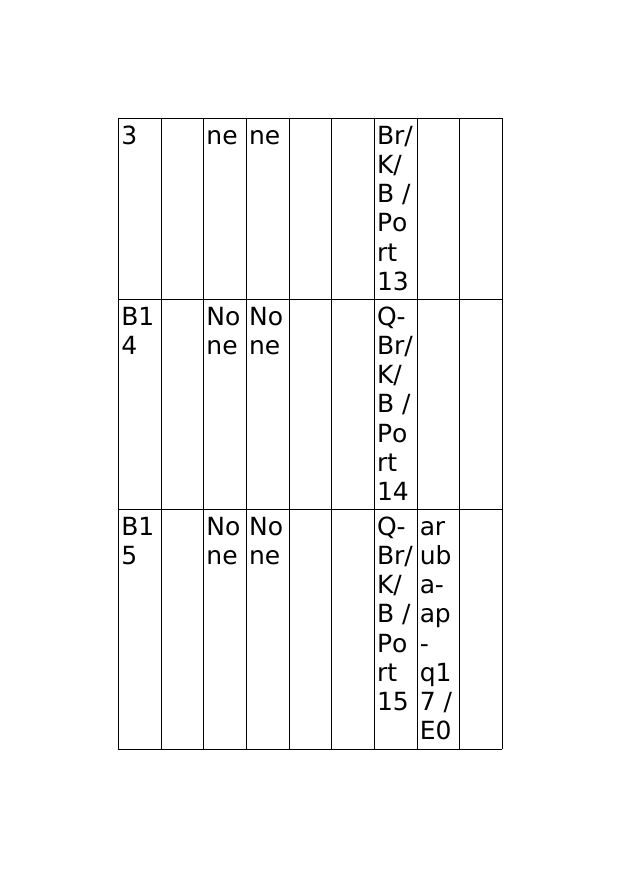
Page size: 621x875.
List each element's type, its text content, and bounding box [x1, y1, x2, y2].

table_cell aruba-ap-q17 / E0 [418, 510, 459, 748]
table_cell ne [247, 119, 289, 299]
table_cell [332, 300, 374, 509]
table_cell [460, 119, 502, 299]
table_cell 3 [119, 119, 161, 299]
table_cell [418, 300, 459, 509]
table_cell Br/K/B / Port 13 [375, 119, 417, 299]
table_cell ne [204, 119, 246, 299]
table_cell [290, 300, 331, 509]
table_cell Q-Br/K/B / Port 15 [375, 510, 417, 748]
table_cell B14 [119, 300, 161, 509]
table_cell [332, 510, 374, 748]
table_cell None [247, 510, 289, 748]
table_cell [162, 510, 203, 748]
table_cell None [204, 510, 246, 748]
table_cell [332, 119, 374, 299]
table_cell [460, 510, 502, 748]
table_cell [290, 510, 331, 748]
table_cell [290, 119, 331, 299]
table_cell [162, 119, 203, 299]
table_cell None [247, 300, 289, 509]
table_cell [418, 119, 459, 299]
table_cell None [204, 300, 246, 509]
table_cell B15 [119, 510, 161, 748]
table_cell [460, 300, 502, 509]
table_cell [162, 300, 203, 509]
table_cell Q-Br/K/B / Port 14 [375, 300, 417, 509]
